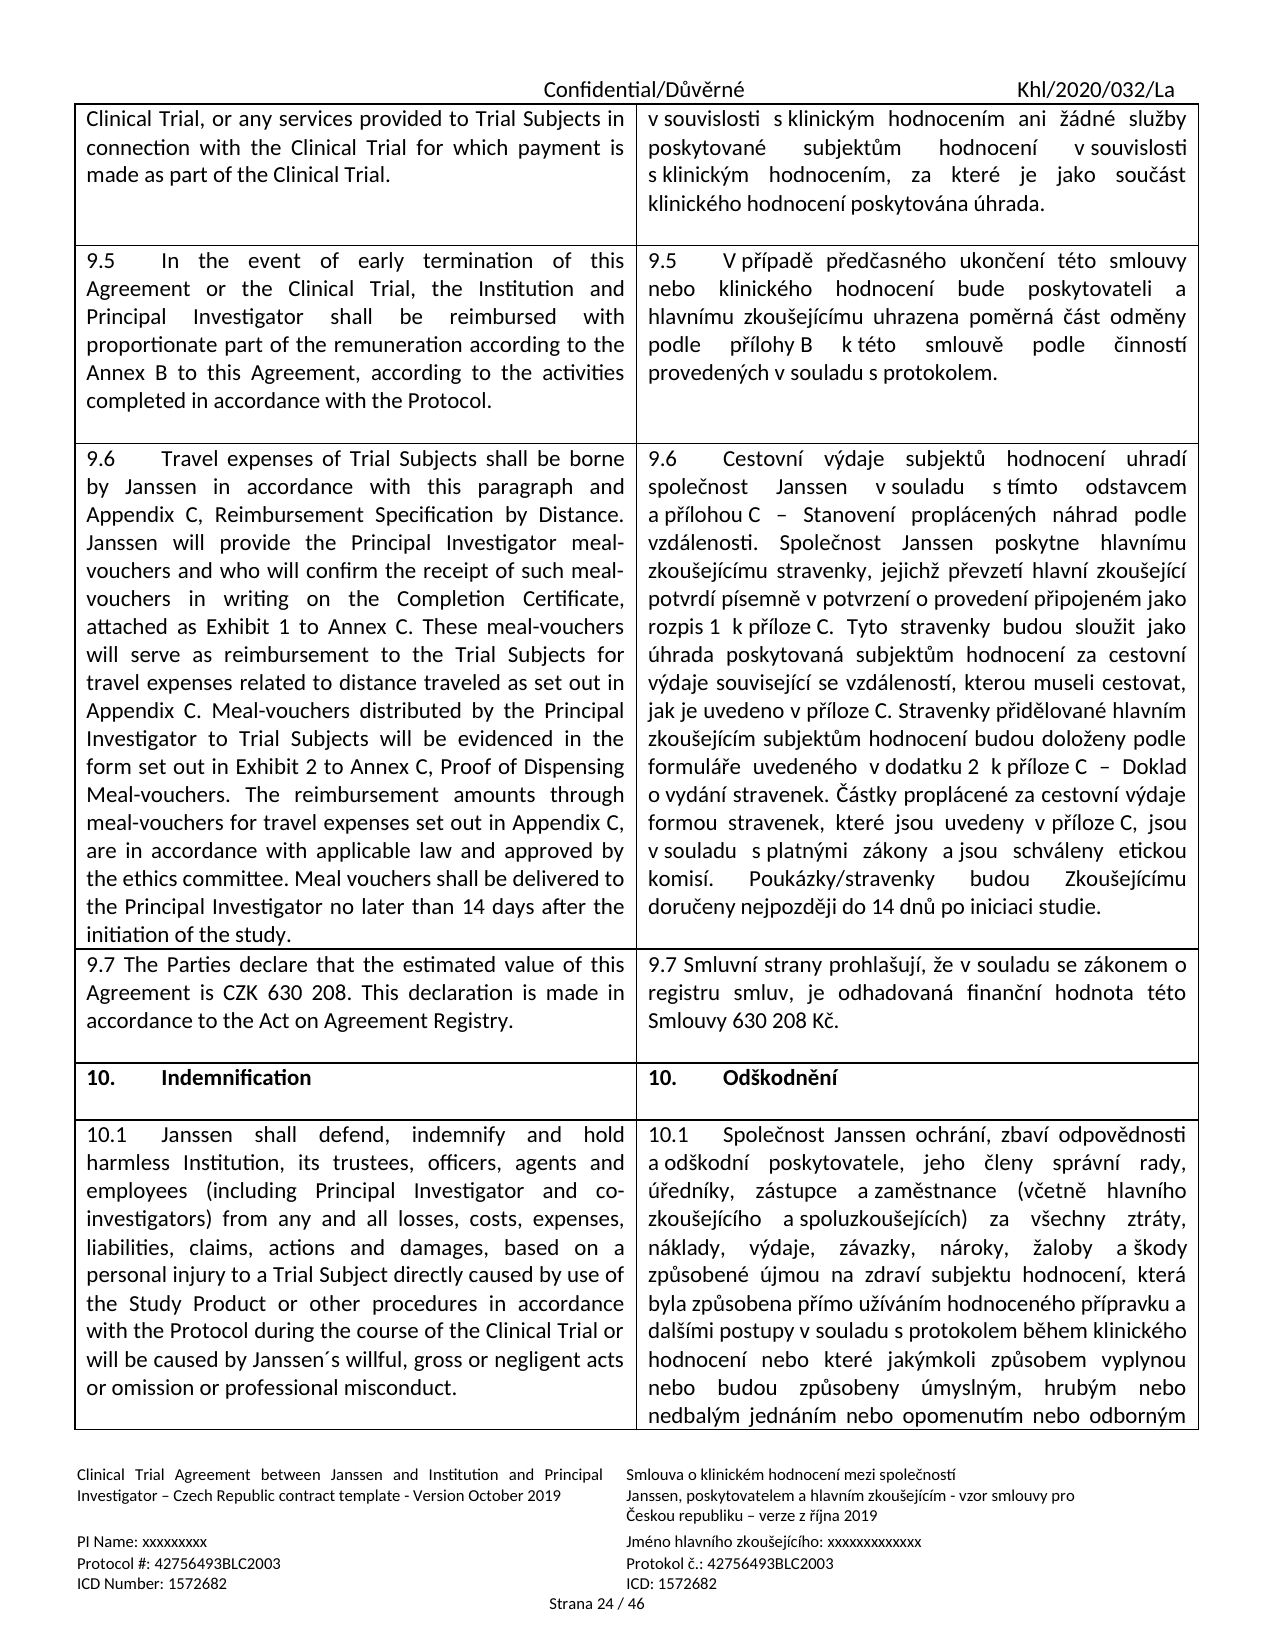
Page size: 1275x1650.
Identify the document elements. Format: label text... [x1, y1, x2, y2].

table_cell 9.5 In the event of early termination of this Agreement or the Clinical Trial, the Institution and Principal Investigator shall be reimbursed with proportionate part of the remuneration according to the Annex B to this Agreement, according to the activities completed in accordance with the Protocol. [76, 246, 636, 442]
table_cell 9.6 Travel expenses of Trial Subjects shall be borne by Janssen in accordance with this paragraph and Appendix C, Reimbursement Specification by Distance. Janssen will provide the Principal Investigator meal-vouchers and who will confirm the receipt of such meal-vouchers in writing on the Completion Certificate, attached as Exhibit 1 to Annex C. These meal-vouchers will serve as reimbursement to the Trial Subjects for travel expenses related to distance traveled as set out in Appendix C. Meal-vouchers distributed by the Principal Investigator to Trial Subjects will be evidenced in the form set out in Exhibit 2 to Annex C, Proof of Dispensing Meal-vouchers. The reimbursement amounts through meal-vouchers for travel expenses set out in Appendix C, are in accordance with applicable law and approved by the ethics committee. Meal vouchers shall be delivered to the Principal Investigator no later than 14 days after the initiation of the study. [76, 444, 636, 948]
table_cell v souvislosti s klinickým hodnocením ani žádné služby poskytované subjektům hodnocení v souvislosti s klinickým hodnocením, za které je jako součást klinického hodnocení poskytována úhrada. [637, 105, 1198, 245]
table_cell 9.5 V případě předčasného ukončení této smlouvy nebo klinického hodnocení bude poskytovateli a hlavnímu zkoušejícímu uhrazena poměrná část odměny podle přílohy B k této smlouvě podle činností provedených v souladu s protokolem. [637, 246, 1198, 442]
table_cell 9.7 The Parties declare that the estimated value of this Agreement is CZK 630 208. This declaration is made in accordance to the Act on Agreement Registry. [76, 950, 636, 1062]
table_cell 9.6 Cestovní výdaje subjektů hodnocení uhradí společnost Janssen v souladu s tímto odstavcem a přílohou C – Stanovení proplácených náhrad podle vzdálenosti. Společnost Janssen poskytne hlavnímu zkoušejícímu stravenky, jejichž převzetí hlavní zkoušející potvrdí písemně v potvrzení o provedení připojeném jako rozpis 1 k příloze C. Tyto stravenky budou sloužit jako úhrada poskytovaná subjektům hodnocení za cestovní výdaje související se vzdáleností, kterou museli cestovat, jak je uvedeno v příloze C. Stravenky přidělované hlavním zkoušejícím subjektům hodnocení budou doloženy podle formuláře uvedeného v dodatku 2 k příloze C – Doklad o vydání stravenek. Částky proplácené za cestovní výdaje formou stravenek, které jsou uvedeny v příloze C, jsou v souladu s platnými zákony a jsou schváleny etickou komisí. Poukázky/stravenky budou Zkoušejícímu doručeny nejpozději do 14 dnů po iniciaci studie. [637, 444, 1198, 948]
table_cell 10.1 Janssen shall defend, indemnify and hold harmless Institution, its trustees, officers, agents and employees (including Principal Investigator and co-investigators) from any and all losses, costs, expenses, liabilities, claims, actions and damages, based on a personal injury to a Trial Subject directly caused by use of the Study Product or other procedures in accordance with the Protocol during the course of the Clinical Trial or will be caused by Janssen´s willful, gross or negligent acts or omission or professional misconduct. [76, 1121, 636, 1429]
table_cell 10. Odškodnění [637, 1064, 1198, 1119]
table_cell Clinical Trial, or any services provided to Trial Subjects in connection with the Clinical Trial for which payment is made as part of the Clinical Trial. [76, 105, 636, 245]
table_cell 10.1 Společnost Janssen ochrání, zbaví odpovědnosti a odškodní poskytovatele, jeho členy správní rady, úředníky, zástupce a zaměstnance (včetně hlavního zkoušejícího a spoluzkoušejících) za všechny ztráty, náklady, výdaje, závazky, nároky, žaloby a škody způsobené újmou na zdraví subjektu hodnocení, která byla způsobena přímo užíváním hodnoceného přípravku a dalšími postupy v souladu s protokolem během klinického hodnocení nebo které jakýmkoli způsobem vyplynou nebo budou způsobeny úmyslným, hrubým nebo nedbalým jednáním nebo opomenutím nebo odborným [637, 1121, 1198, 1429]
table_cell 10. Indemnification [76, 1064, 636, 1119]
table_cell 9.7 Smluvní strany prohlašují, že v souladu se zákonem o registru smluv, je odhadovaná finanční hodnota této Smlouvy 630 208 Kč. [637, 950, 1198, 1062]
